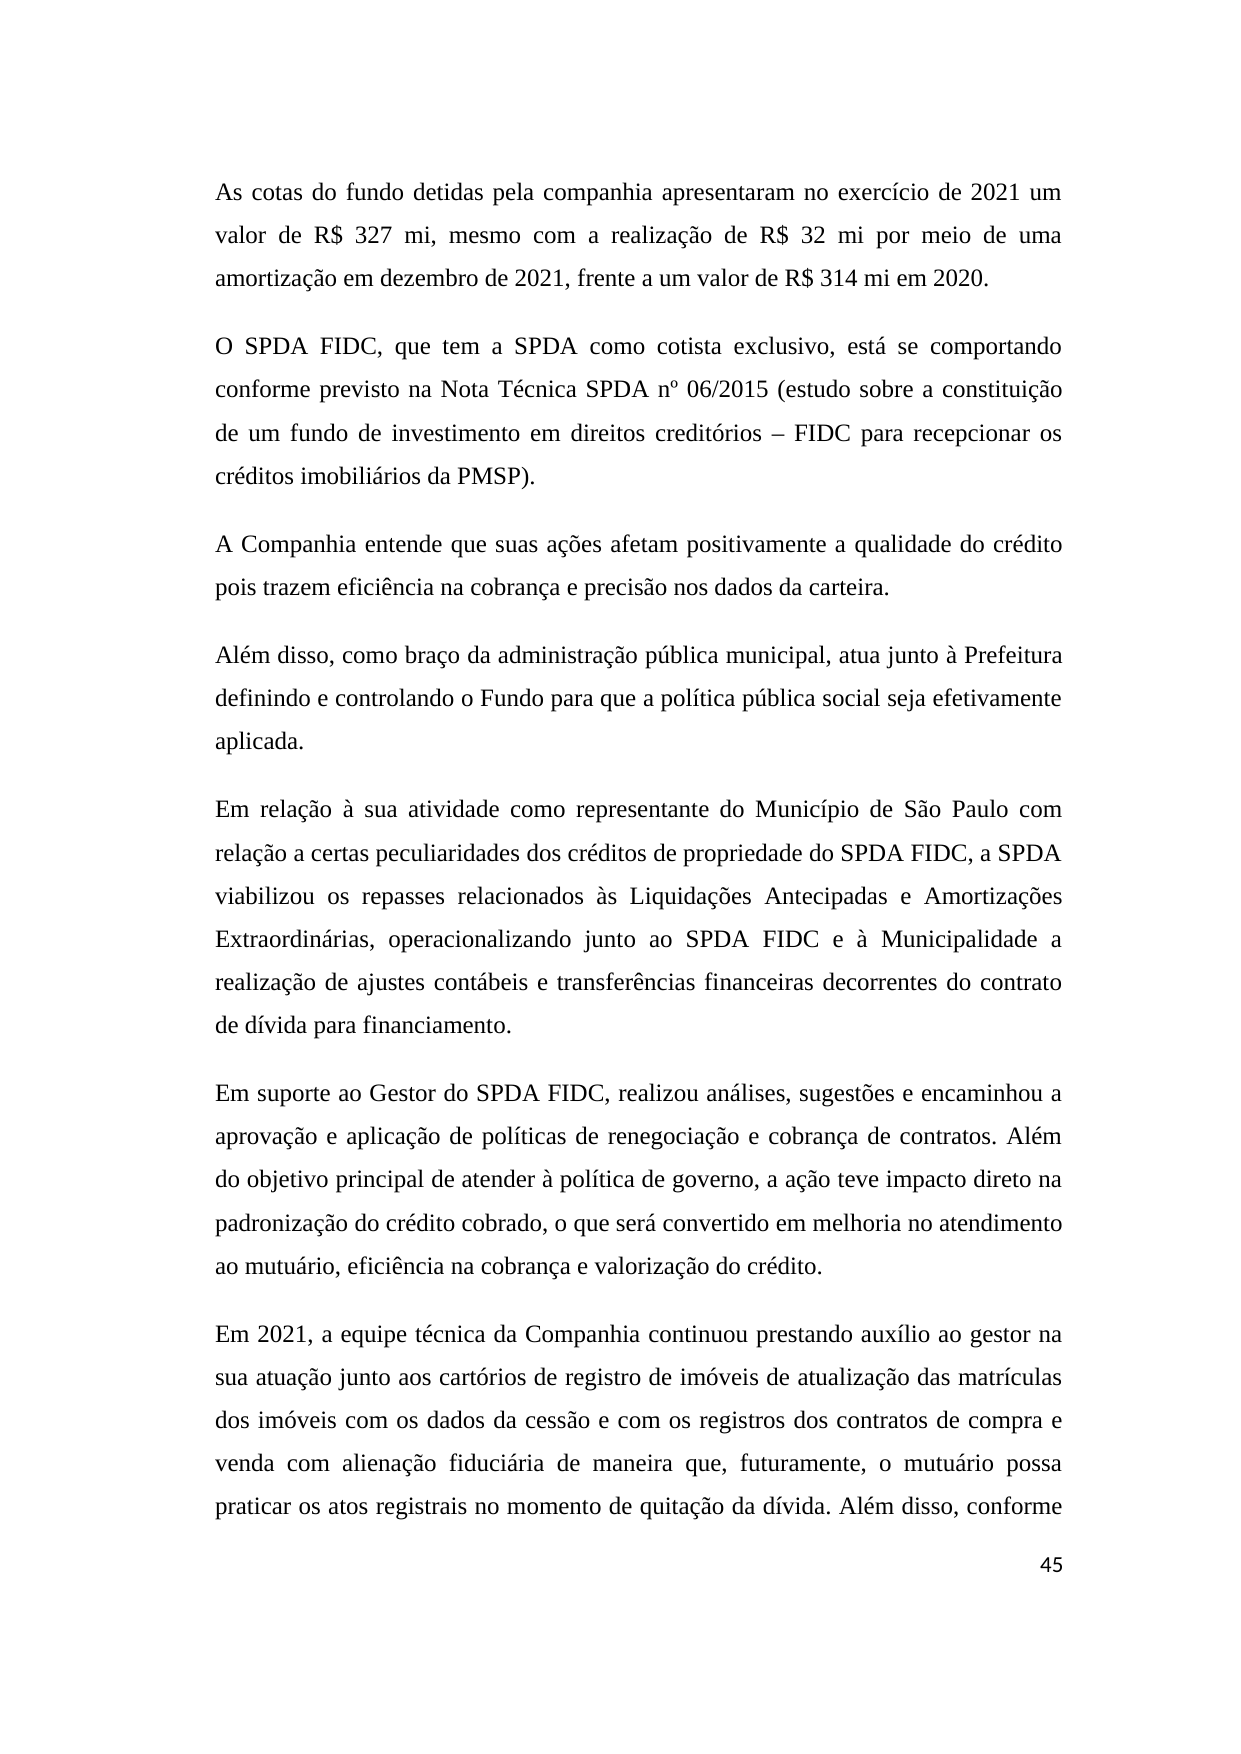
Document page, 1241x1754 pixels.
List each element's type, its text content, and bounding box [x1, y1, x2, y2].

text As cotas do fundo detidas pela companhia apresentaram no exercício de 2021 um valor de R$ 327 mi, mesmo com a realização de R$ 32 mi por meio de uma amortização em dezembro de 2021, frente a um valor de R$ 314 mi em 2020. [215, 177, 1063, 292]
text A Companhia entende que suas ações afetam positivamente a qualidade do crédito pois trazem eficiência na cobrança e precisão nos dados da carteira. [215, 529, 1063, 601]
text Em relação à sua atividade como representante do Município de São Paulo com relação a certas peculiaridades dos créditos de propriedade do SPDA FIDC, a SPDA viabilizou os repasses relacionados às Liquidações Antecipadas e Amortizações Extraordinárias, operacionalizando junto ao SPDA FIDC e à Municipalidade a realização de ajustes contábeis e transferências financeiras decorrentes do contrato de dívida para financiamento. [215, 794, 1063, 1039]
text Além disso, como braço da administração pública municipal, atua junto à Prefeitura definindo e controlando o Fundo para que a política pública social seja efetivamente aplicada. [215, 640, 1063, 755]
text Em suporte ao Gestor do SPDA FIDC, realizou análises, sugestões e encaminhou a aprovação e aplicação de políticas de renegociação e cobrança de contratos. Além do objetivo principal de atender à política de governo, a ação teve impacto direto na padronização do crédito cobrado, o que será convertido em melhoria no atendimento ao mutuário, eficiência na cobrança e valorização do crédito. [215, 1078, 1063, 1279]
text O SPDA FIDC, que tem a SPDA como cotista exclusivo, está se comportando conforme previsto na Nota Técnica SPDA nº 06/2015 (estudo sobre a constituição de um fundo de investimento em direitos creditórios – FIDC para recepcionar os créditos imobiliários da PMSP). [215, 331, 1063, 489]
text Em 2021, a equipe técnica da Companhia continuou prestando auxílio ao gestor na sua atuação junto aos cartórios de registro de imóveis de atualização das matrículas dos imóveis com os dados da cessão e com os registros dos contratos de compra e venda com alienação fiduciária de maneira que, futuramente, o mutuário possa praticar os atos registrais no momento de quitação da dívida. Além disso, conforme [215, 1319, 1063, 1520]
